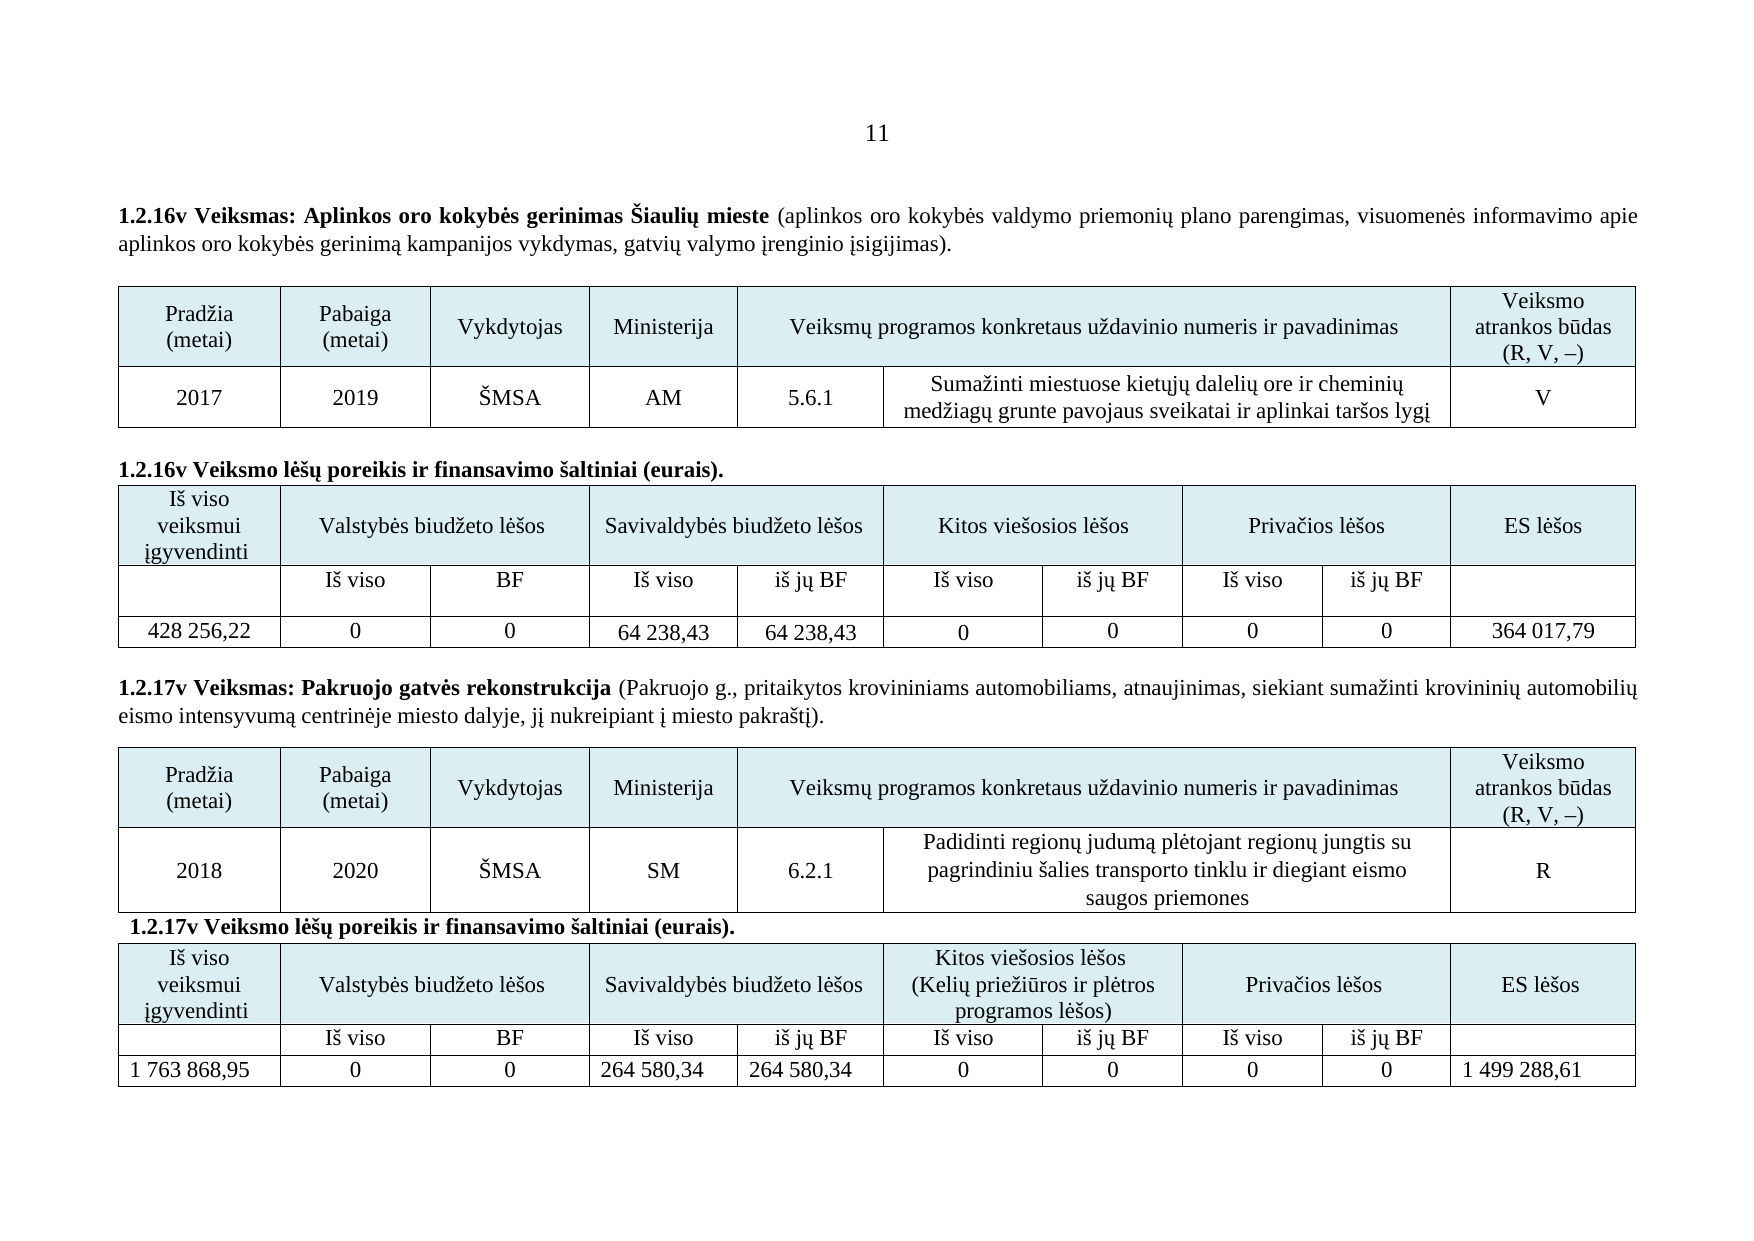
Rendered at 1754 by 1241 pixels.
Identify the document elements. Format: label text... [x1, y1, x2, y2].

table_cell 5.6.1 [738, 367, 883, 427]
table_header Pabaiga (metai) [281, 287, 430, 366]
table_cell iš jų BF [1323, 1025, 1450, 1055]
table_cell Iš viso [884, 566, 1042, 616]
table_header Pradžia (metai) [119, 748, 280, 827]
table_header Veiksmų programos konkretaus uždavinio numeris ir pavadinimas [738, 287, 1450, 366]
table_cell Kitos viešosios lėšos (Kelių priežiūros ir plėtros programos lėšos) [884, 944, 1182, 1023]
table_cell iš jų BF [738, 1025, 883, 1055]
table_cell 1.2.17v Veiksmo lėšų poreikis ir finansavimo šaltiniai (eurais). [118, 913, 1636, 943]
table_cell 428 256,22 [119, 617, 280, 647]
table_header Valstybės biudžeto lėšos [281, 486, 589, 564]
table_cell 0 [431, 617, 589, 647]
table_cell Padidinti regionų judumą plėtojant regionų jungtis su pagrindiniu šalies transporto tinklu ir diegiant eismo saugos priemones [884, 828, 1450, 912]
table_cell Sumažinti miestuose kietųjų dalelių ore ir cheminių medžiagų grunte pavojaus sveikatai ir aplinkai taršos lygį [884, 367, 1450, 427]
table_cell iš jų BF [1043, 1025, 1182, 1055]
table_cell 0 [281, 1056, 430, 1086]
table_header Veiksmo atrankos būdas (R, V, –) [1451, 748, 1635, 827]
table_header Ministerija [590, 287, 737, 366]
table_cell Iš viso [1183, 566, 1322, 616]
table_header Savivaldybės biudžeto lėšos [590, 486, 883, 564]
table_cell BF [431, 1025, 589, 1055]
table_cell Iš viso [281, 566, 430, 616]
table_cell 0 [884, 617, 1042, 647]
table_cell BF [431, 566, 589, 616]
table_cell ES lėšos [1451, 944, 1635, 1023]
table_cell 0 [281, 617, 430, 647]
table_header Privačios lėšos [1183, 486, 1450, 564]
table_cell 0 [884, 1056, 1042, 1086]
table_header ES lėšos [1451, 486, 1635, 564]
text 1.2.16v Veiksmas: Aplinkos oro kokybės gerinimas Šiaulių mieste (aplinkos oro kokybės valdymo priemonių plano parengimas, visuomenės informavimo apie aplinkos oro kokybės gerinimą kampanijos vykdymas, gatvių valymo įrenginio įsigijimas). [118, 202, 1639, 256]
table_cell 1 763 868,95 [119, 1056, 280, 1086]
table_cell R [1451, 828, 1635, 912]
table_cell [1451, 566, 1635, 616]
table_header Kitos viešosios lėšos [884, 486, 1182, 564]
table_cell Valstybės biudžeto lėšos [281, 944, 589, 1023]
table_cell 2019 [281, 367, 430, 427]
text 1.2.16v Veiksmo lėšų poreikis ir finansavimo šaltiniai (eurais). [118, 457, 1639, 483]
table_header Pabaiga (metai) [281, 748, 430, 827]
table_cell 0 [1043, 1056, 1182, 1086]
table_cell Iš viso [884, 1025, 1042, 1055]
table_cell 2018 [119, 828, 280, 912]
table_cell V [1451, 367, 1635, 427]
table_cell Privačios lėšos [1183, 944, 1450, 1023]
table_cell 0 [1183, 617, 1322, 647]
table_cell Iš viso [1183, 1025, 1322, 1055]
table_cell Iš viso [281, 1025, 430, 1055]
table_cell [119, 566, 280, 616]
table_cell AM [590, 367, 737, 427]
table_cell Iš viso [590, 566, 737, 616]
table_cell 364 017,79 [1451, 617, 1635, 647]
table_cell 0 [1323, 617, 1450, 647]
table_cell ŠMSA [431, 367, 589, 427]
table_header Veiksmų programos konkretaus uždavinio numeris ir pavadinimas [738, 748, 1450, 827]
table_header Iš viso veiksmui įgyvendinti [119, 486, 280, 564]
table_header Ministerija [590, 748, 737, 827]
table_cell 2020 [281, 828, 430, 912]
table_cell 2017 [119, 367, 280, 427]
table_cell 64 238,43 [738, 617, 883, 647]
table_header Veiksmo atrankos būdas (R, V, –) [1451, 287, 1635, 366]
table_header Pradžia (metai) [119, 287, 280, 366]
table_cell SM [590, 828, 737, 912]
text 1.2.17v Veiksmas: Pakruojo gatvės rekonstrukcija (Pakruojo g., pritaikytos krovininiams automobiliams, atnaujinimas, siekiant sumažinti krovininių automobilių eismo intensyvumą centrinėje miesto dalyje, jį nukreipiant į miesto pakraštį). [118, 674, 1639, 729]
table_cell 6.2.1 [738, 828, 883, 912]
table_header Vykdytojas [431, 748, 589, 827]
table_cell 64 238,43 [590, 617, 737, 647]
table_cell Iš viso [590, 1025, 737, 1055]
table_cell iš jų BF [1043, 566, 1182, 616]
table_cell Savivaldybės biudžeto lėšos [590, 944, 883, 1023]
table_cell iš jų BF [738, 566, 883, 616]
table_cell 0 [431, 1056, 589, 1086]
table_cell iš jų BF [1323, 566, 1450, 616]
table_cell 264 580,34 [738, 1056, 883, 1086]
table_cell [1451, 1025, 1635, 1055]
table_cell ŠMSA [431, 828, 589, 912]
table_cell 0 [1183, 1056, 1322, 1086]
table_header Vykdytojas [431, 287, 589, 366]
table_cell [119, 1025, 280, 1055]
table_cell 0 [1323, 1056, 1450, 1086]
table_cell 1 499 288,61 [1451, 1056, 1635, 1086]
table_cell 0 [1043, 617, 1182, 647]
table_cell 264 580,34 [590, 1056, 737, 1086]
table_cell Iš viso veiksmui įgyvendinti [119, 944, 280, 1023]
